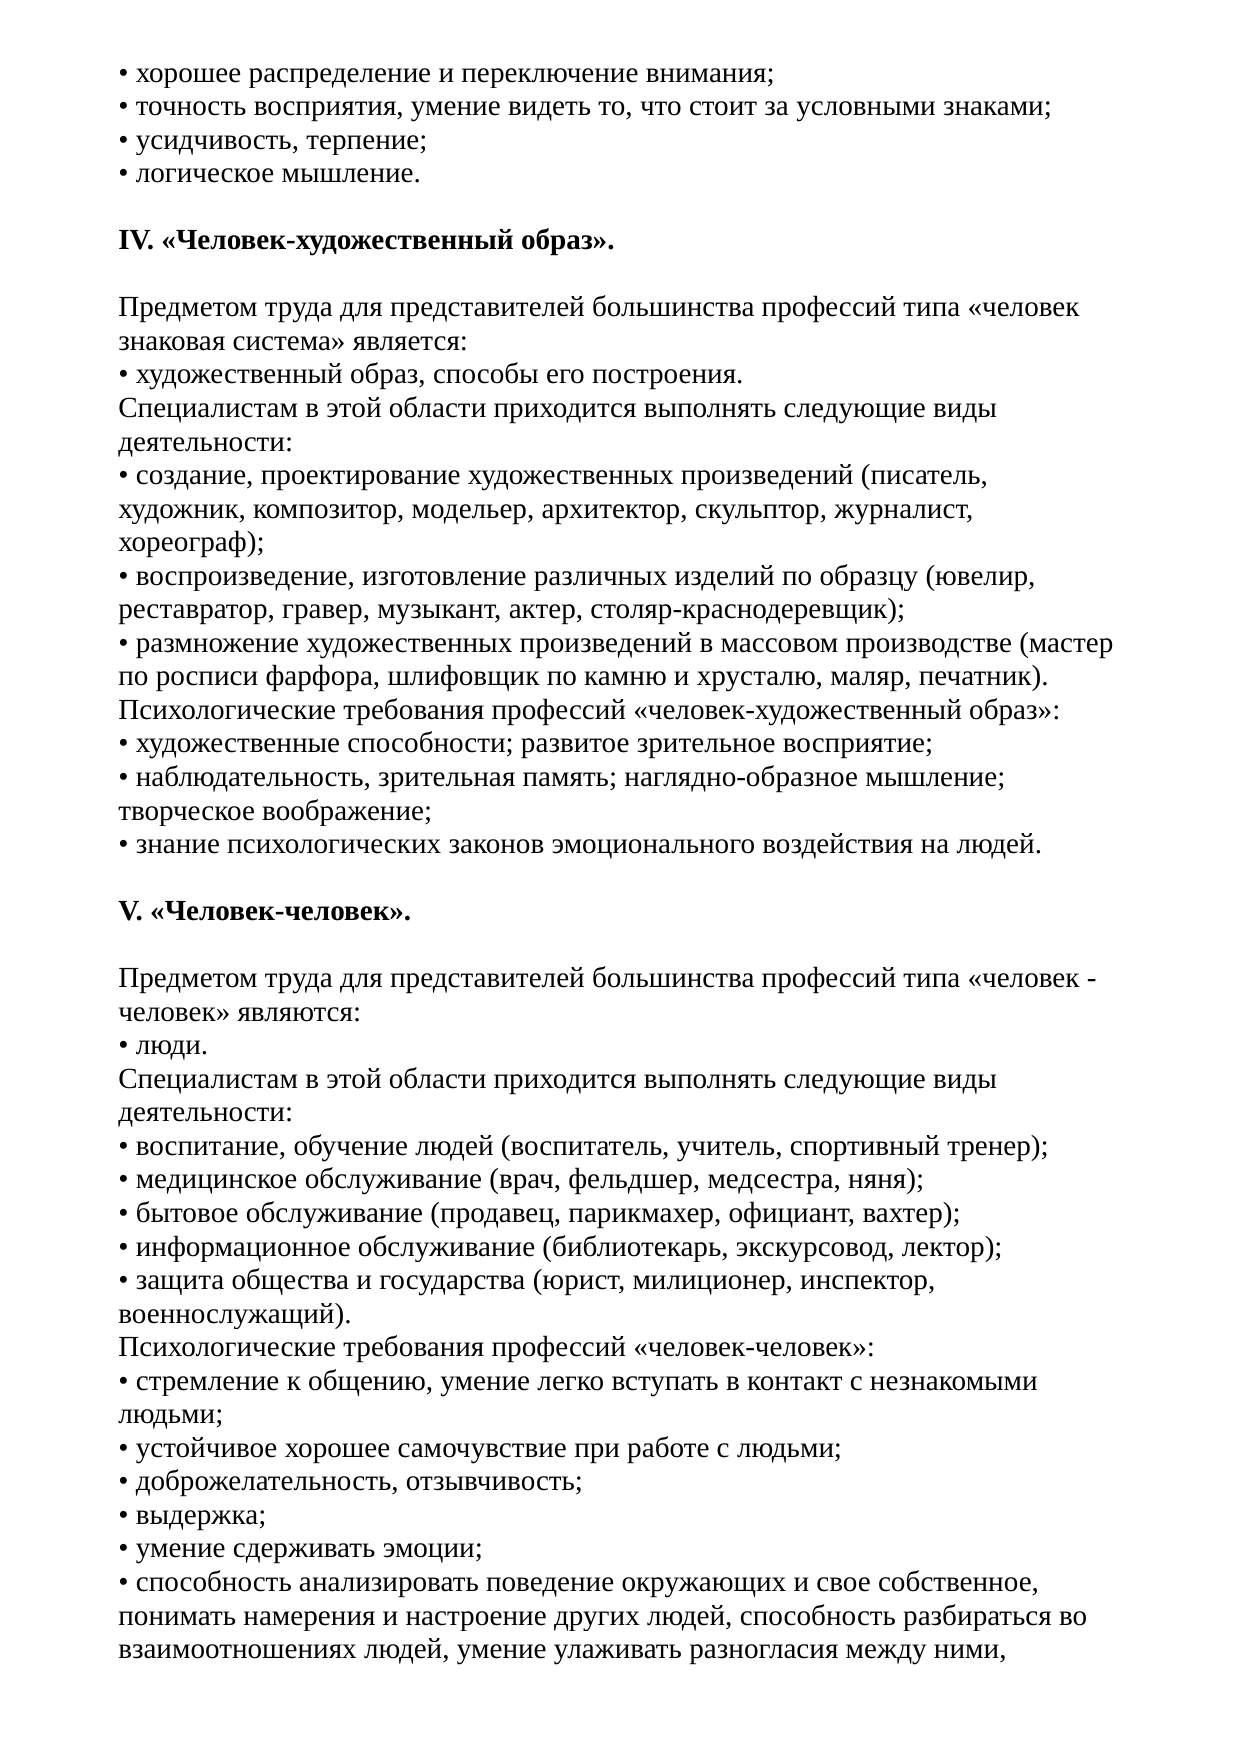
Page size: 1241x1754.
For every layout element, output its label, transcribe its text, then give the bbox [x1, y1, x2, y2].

text • хорошее распределение и переключение внимания; • точность восприятия, умение видеть то, что стоит за условными знаками; • усидчивость, терпение; • логическое мышление. IV. «Человек-художественный образ». Предметом труда для представителей большинства профессий типа «человек знаковая система» является: • художественный образ, способы его построения. Специалистам в этой области приходится выполнять следующие виды деятельности: • создание, проектирование художественных произведений (писатель, художник, композитор, модельер, архитектор, скульптор, журналист, хореограф); • воспроизведение, изготовление различных изделий по образцу (ювелир, реставратор, гравер, музыкант, актер, столяр-краснодеревщик); • размножение художественных произведений в массовом производстве (мастер по росписи фарфора, шлифовщик по камню и хрусталю, маляр, печатник). Психологические требования профессий «человек-художественный образ»: • художественные способности; развитое зрительное восприятие; • наблюдательность, зрительная память; наглядно-образное мышление; творческое воображение; • знание психологических законов эмоционального воздействия на людей. V. «Человек-человек». Предметом труда для представителей большинства профессий типа «человек -человек» являются: • люди. Специалистам в этой области приходится выполнять следующие виды деятельности: • воспитание, обучение людей (воспитатель, учитель, спортивный тренер); • медицинское обслуживание (врач, фельдшер, медсестра, няня); • бытовое обслуживание (продавец, парикмахер, официант, вахтер); • информационное обслуживание (библиотекарь, экскурсовод, лектор); • защита общества и государства (юрист, милиционер, инспектор, военнослужащий). Психологические требования профессий «человек-человек»: • стремление к общению, умение легко вступать в контакт с незнакомыми людьми; • устойчивое хорошее самочувствие при работе с людьми; • доброжелательность, отзывчивость; • выдержка; • умение сдерживать эмоции; • способность анализировать поведение окружающих и свое собственное, понимать намерения и настроение других людей, способность разбираться во взаимоотношениях людей, умение улаживать разногласия между ними, [118, 55, 1122, 1665]
